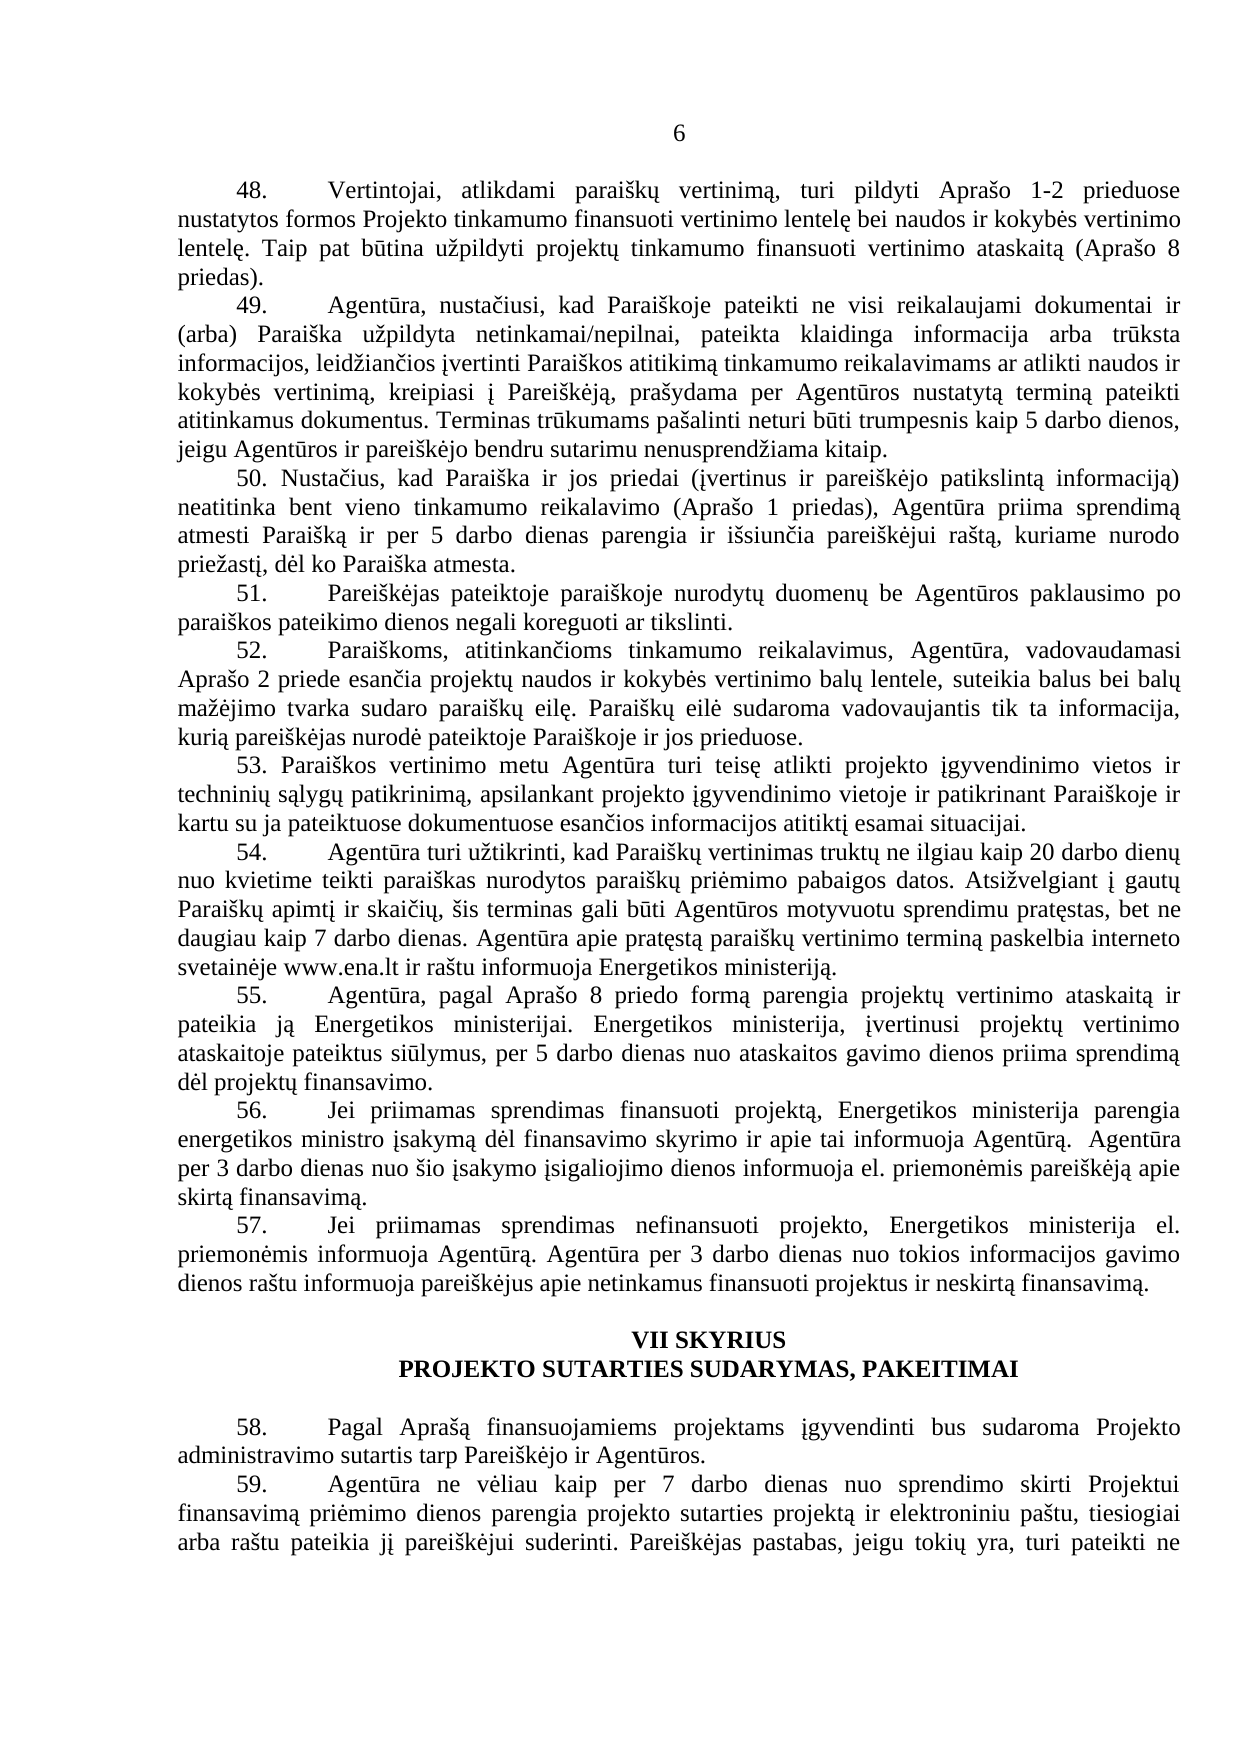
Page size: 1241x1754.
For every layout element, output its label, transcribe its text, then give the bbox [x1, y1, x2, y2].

text 55. Agentūra, pagal Aprašo 8 priedo formą parengia projektų vertinimo ataskaitą ir pateikia ją Energetikos ministerijai. Energetikos ministerija, įvertinusi projektų vertinimo ataskaitoje pateiktus siūlymus, per 5 darbo dienas nuo ataskaitos gavimo dienos priima sprendimą dėl projektų finansavimo. [177, 981, 1181, 1096]
text 56. Jei priimamas sprendimas finansuoti projektą, Energetikos ministerija parengia energetikos ministro įsakymą dėl finansavimo skyrimo ir apie tai informuoja Agentūrą. Agentūra per 3 darbo dienas nuo šio įsakymo įsigaliojimo dienos informuoja el. priemonėmis pareiškėją apie skirtą finansavimą. [177, 1096, 1181, 1211]
text 54. Agentūra turi užtikrinti, kad Paraiškų vertinimas truktų ne ilgiau kaip 20 darbo dienų nuo kvietime teikti paraiškas nurodytos paraiškų priėmimo pabaigos datos. Atsižvelgiant į gautų Paraiškų apimtį ir skaičių, šis terminas gali būti Agentūros motyvuotu sprendimu pratęstas, bet ne daugiau kaip 7 darbo dienas. Agentūra apie pratęstą paraiškų vertinimo terminą paskelbia interneto svetainėje www.ena.lt ir raštu informuoja Energetikos ministeriją. [177, 837, 1181, 981]
text 50. Nustačius, kad Paraiška ir jos priedai (įvertinus ir pareiškėjo patikslintą informaciją) neatitinka bent vieno tinkamumo reikalavimo (Aprašo 1 priedas), Agentūra priima sprendimą atmesti Paraišką ir per 5 darbo dienas parengia ir išsiunčia pareiškėjui raštą, kuriame nurodo priežastį, dėl ko Paraiška atmesta. [177, 463, 1181, 578]
text 57. Jei priimamas sprendimas nefinansuoti projekto, Energetikos ministerija el. priemonėmis informuoja Agentūrą. Agentūra per 3 darbo dienas nuo tokios informacijos gavimo dienos raštu informuoja pareiškėjus apie netinkamus finansuoti projektus ir neskirtą finansavimą. [177, 1211, 1181, 1297]
text 51. Pareiškėjas pateiktoje paraiškoje nurodytų duomenų be Agentūros paklausimo po paraiškos pateikimo dienos negali koreguoti ar tikslinti. [177, 578, 1181, 636]
text 49. Agentūra, nustačiusi, kad Paraiškoje pateikti ne visi reikalaujami dokumentai ir (arba) Paraiška užpildyta netinkamai/nepilnai, pateikta klaidinga informacija arba trūksta informacijos, leidžiančios įvertinti Paraiškos atitikimą tinkamumo reikalavimams ar atlikti naudos ir kokybės vertinimą, kreipiasi į Pareiškėją, prašydama per Agentūros nustatytą terminą pateikti atitinkamus dokumentus. Terminas trūkumams pašalinti neturi būti trumpesnis kaip 5 darbo dienos, jeigu Agentūros ir pareiškėjo bendru sutarimu nenusprendžiama kitaip. [177, 291, 1181, 463]
text 58. Pagal Aprašą finansuojamiems projektams įgyvendinti bus sudaroma Projekto administravimo sutartis tarp Pareiškėjo ir Agentūros. [177, 1412, 1181, 1469]
text VII SKYRIUS [236, 1326, 1181, 1354]
text 52. Paraiškoms, atitinkančioms tinkamumo reikalavimus, Agentūra, vadovaudamasi Aprašo 2 priede esančia projektų naudos ir kokybės vertinimo balų lentele, suteikia balus bei balų mažėjimo tvarka sudaro paraiškų eilę. Paraiškų eilė sudaroma vadovaujantis tik ta informacija, kurią pareiškėjas nurodė pateiktoje Paraiškoje ir jos prieduose. [177, 636, 1181, 751]
text PROJEKTO SUTARTIES SUDARYMAS, PAKEITIMAI [236, 1354, 1181, 1383]
text 59. Agentūra ne vėliau kaip per 7 darbo dienas nuo sprendimo skirti Projektui finansavimą priėmimo dienos parengia projekto sutarties projektą ir elektroniniu paštu, tiesiogiai arba raštu pateikia jį pareiškėjui suderinti. Pareiškėjas pastabas, jeigu tokių yra, turi pateikti ne [177, 1469, 1181, 1556]
text 48. Vertintojai, atlikdami paraiškų vertinimą, turi pildyti Aprašo 1-2 prieduose nustatytos formos Projekto tinkamumo finansuoti vertinimo lentelę bei naudos ir kokybės vertinimo lentelę. Taip pat būtina užpildyti projektų tinkamumo finansuoti vertinimo ataskaitą (Aprašo 8 priedas). [177, 176, 1181, 291]
text 53. Paraiškos vertinimo metu Agentūra turi teisę atlikti projekto įgyvendinimo vietos ir techninių sąlygų patikrinimą, apsilankant projekto įgyvendinimo vietoje ir patikrinant Paraiškoje ir kartu su ja pateiktuose dokumentuose esančios informacijos atitiktį esamai situacijai. [177, 751, 1181, 837]
